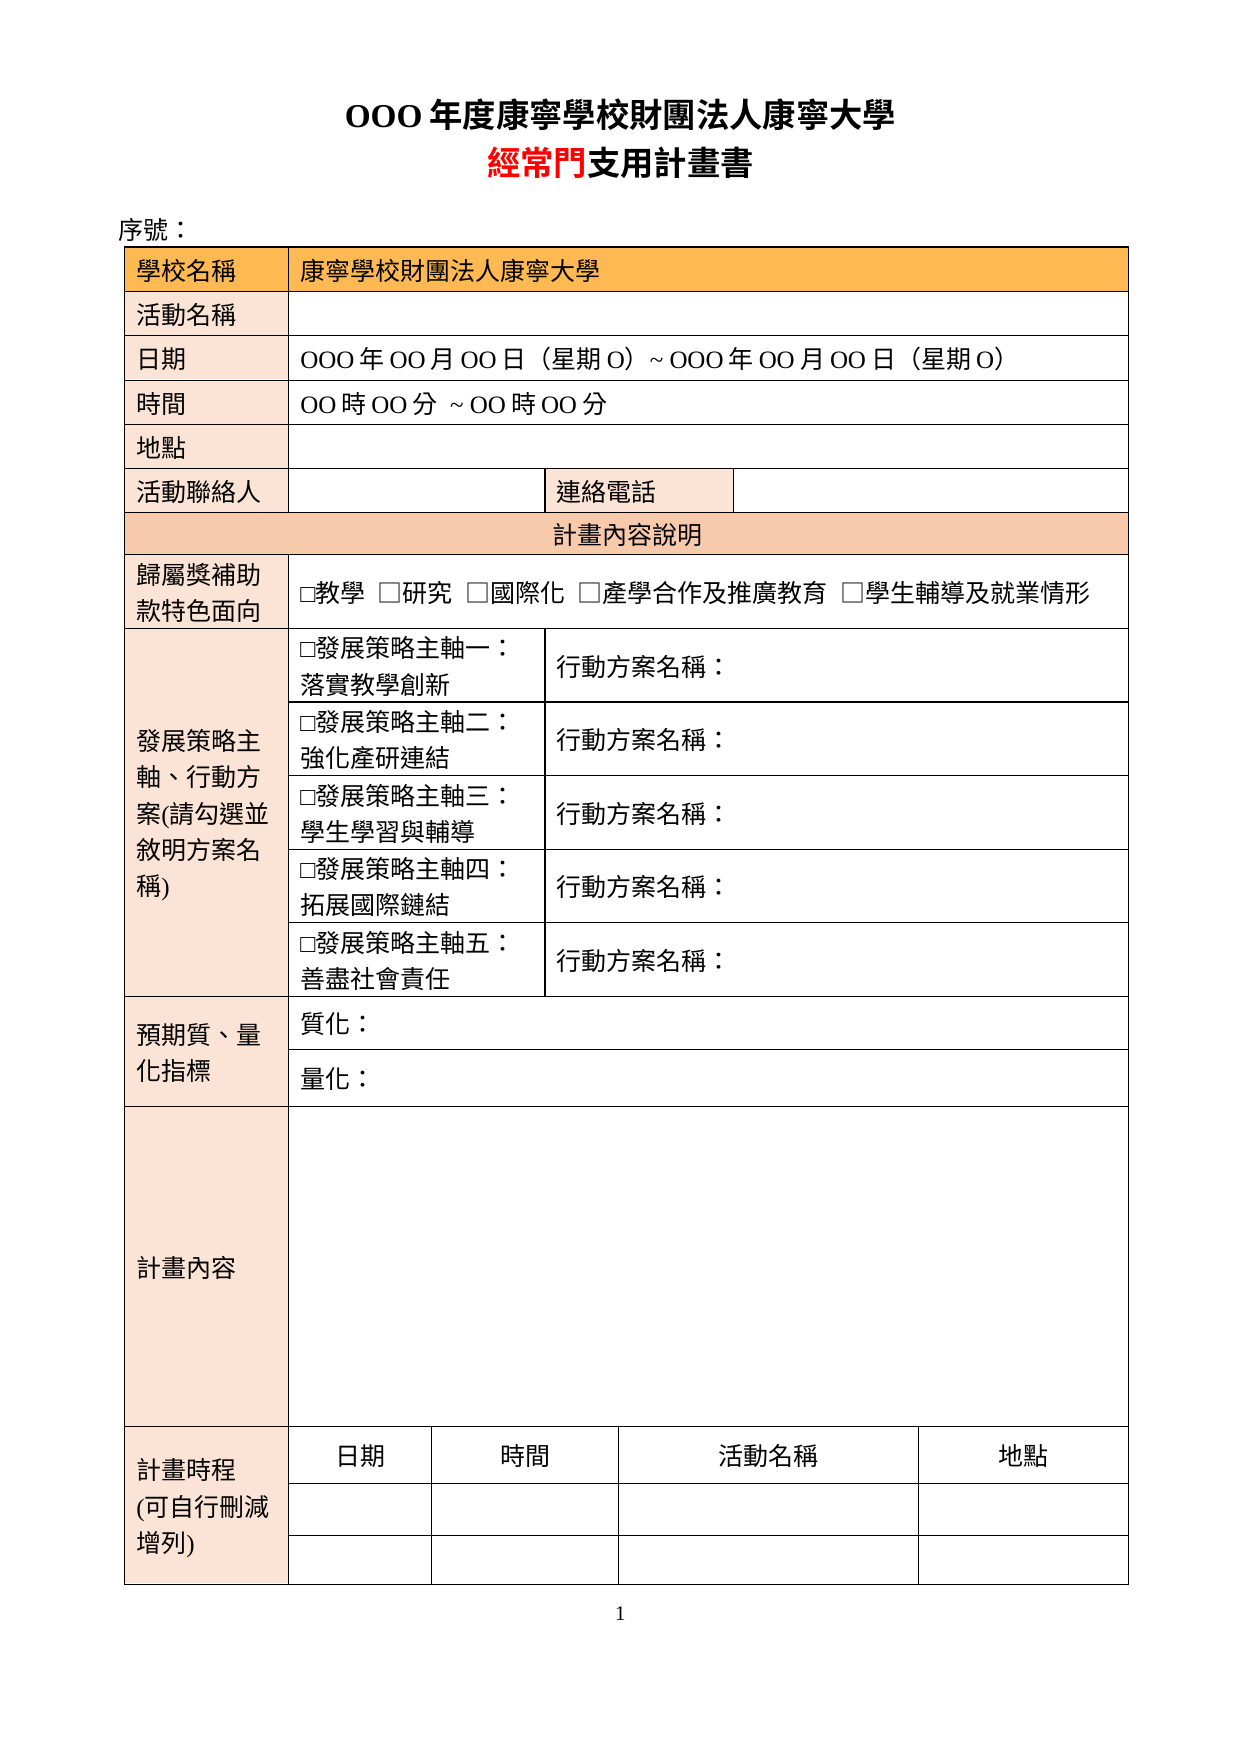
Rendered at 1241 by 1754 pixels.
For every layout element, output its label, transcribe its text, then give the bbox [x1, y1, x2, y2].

table_cell 預期質、量化指標 [125, 997, 288, 1106]
table_cell □發展策略主軸三： 學生學習與輔導 [289, 776, 544, 848]
table_cell 量化： [289, 1050, 1128, 1106]
text 經常門支用計畫書 [118, 137, 1122, 185]
table_cell 活動聯絡人 [125, 469, 288, 512]
table_cell 行動方案名稱： [546, 703, 1128, 775]
table_cell 行動方案名稱： [546, 850, 1128, 922]
table_cell 日期 [289, 1427, 431, 1483]
text OOO年度康寧學校財團法人康寧大學 [118, 89, 1122, 137]
table_cell [289, 1536, 431, 1583]
table_cell 行動方案名稱： [546, 629, 1128, 701]
table_cell [619, 1484, 918, 1535]
table_cell 日期 [125, 336, 288, 379]
table_cell [432, 1484, 618, 1535]
table_cell OO時OO分 ~ OO時OO分 [289, 381, 1128, 424]
table_cell □發展策略主軸二： 強化產研連結 [289, 703, 544, 775]
table_cell 活動名稱 [619, 1427, 918, 1483]
table_cell 質化： [289, 997, 1128, 1049]
table_cell OOO年OO月OO日（星期O）~ OOO年OO月OO日（星期O） [289, 336, 1128, 379]
table_cell 地點 [125, 425, 288, 468]
table_cell □發展策略主軸一： 落實教學創新 [289, 629, 544, 701]
table_cell [289, 469, 544, 512]
table_cell 計畫時程 (可自行刪減增列) [125, 1427, 288, 1583]
table_cell [919, 1484, 1128, 1535]
table_cell 計畫內容 [125, 1107, 288, 1426]
table_cell 活動名稱 [125, 292, 288, 335]
table_header 康寧學校財團法人康寧大學 [289, 248, 1128, 291]
table_cell [919, 1536, 1128, 1583]
table_cell [289, 292, 1128, 335]
table_cell 行動方案名稱： [546, 923, 1128, 996]
table_cell [619, 1536, 918, 1583]
table_cell 行動方案名稱： [546, 776, 1128, 848]
table_cell [432, 1536, 618, 1583]
table_cell □發展策略主軸四： 拓展國際鏈結 [289, 850, 544, 922]
table_cell 時間 [432, 1427, 618, 1483]
table_cell 計畫內容說明 [125, 513, 1128, 554]
table_cell 歸屬獎補助款特色面向 [125, 555, 288, 628]
table_cell 發展策略主軸、行動方案(請勾選並敘明方案名稱) [125, 629, 288, 996]
text 序號： [118, 210, 1122, 246]
table_cell 連絡電話 [546, 469, 733, 512]
table_header 學校名稱 [125, 248, 288, 291]
table_cell [734, 469, 1128, 512]
table_cell □發展策略主軸五： 善盡社會責任 [289, 923, 544, 996]
table_cell [289, 1484, 431, 1535]
table_cell [289, 425, 1128, 468]
table_cell 地點 [919, 1427, 1128, 1483]
table_cell [289, 1107, 1128, 1426]
table_cell 時間 [125, 381, 288, 424]
table_cell □教學 □研究 □國際化 □產學合作及推廣教育 □學生輔導及就業情形 [289, 555, 1128, 628]
